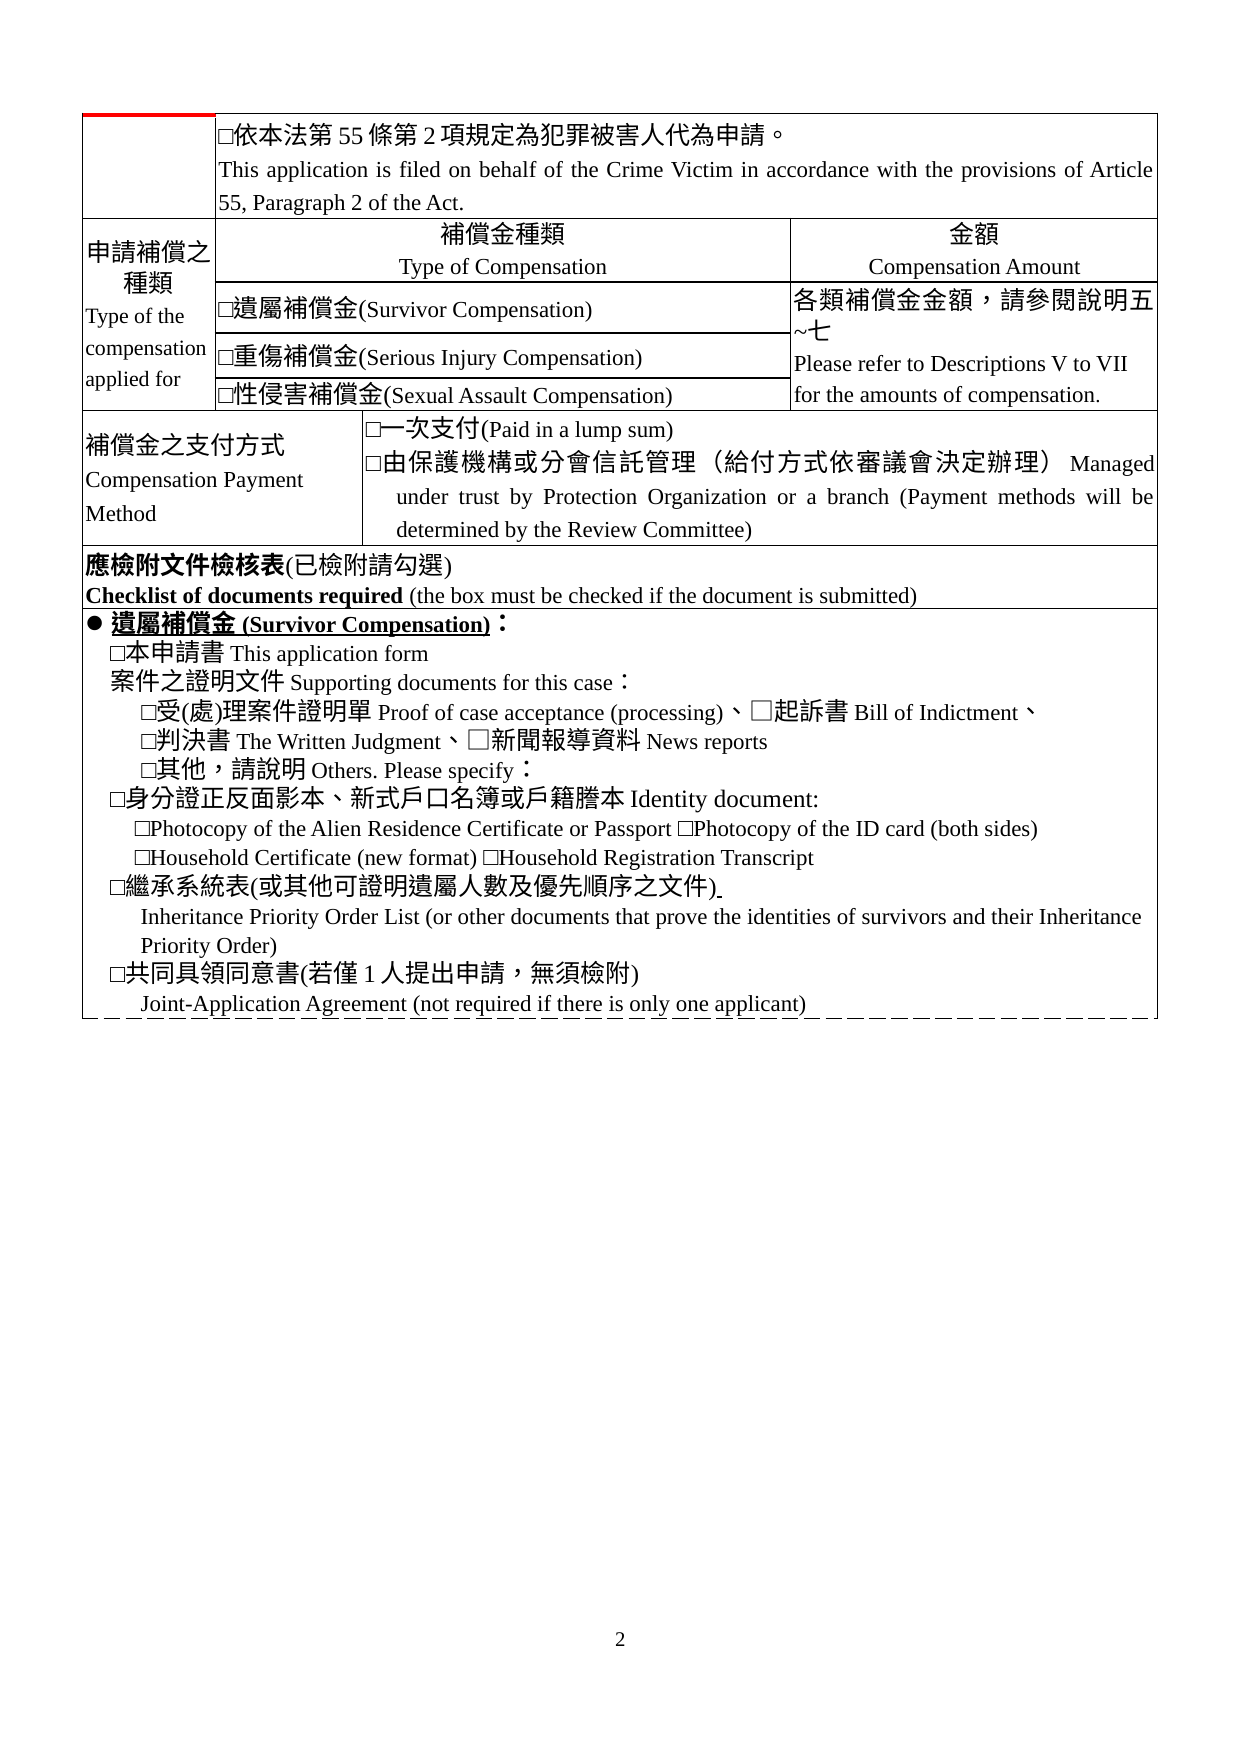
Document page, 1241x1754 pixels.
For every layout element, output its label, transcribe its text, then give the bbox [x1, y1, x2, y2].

table_cell □遺屬補償金(Survivor Compensation) [216, 283, 790, 332]
table_cell □依本法第55條第2項規定為犯罪被害人代為申請。 This application is filed on behalf of the Crime Victim in accordance with the provisions of Article 55, Paragraph 2 of the Act. [216, 114, 1157, 217]
table_cell 申請補償之種類 Type of the compensation applied for [83, 219, 215, 410]
table_cell □性侵害補償金(Sexual Assault Compensation) [216, 379, 790, 410]
table_cell 補償金之支付方式 Compensation Payment Method [83, 411, 362, 544]
table_cell 金額 Compensation Amount [791, 219, 1157, 281]
table_cell □一次支付(Paid in a lump sum) □由保護機構或分會信託管理（給付方式依審議會決定辦理）Managed under trust by Protection Organization or a branch (Payment methods will be determined by the Review Committee) [363, 411, 1157, 544]
table_cell 應檢附文件檢核表(已檢附請勾選) Checklist of documents required (the box must be checked if the document is submitted) [83, 546, 1157, 608]
table_cell 遺屬補償金 (Survivor Compensation)： □本申請書 This application form 案件之證明文件 Supporting documents for this case： □受(處)理案件證明單Proof of case acceptance (processing)、□起訴書Bill of Indictment、 □判決書The Written Judgment、□新聞報導資料News reports □其他，請說明 Others. Please specify： □身分證正反面影本、新式戶口名簿或戶籍謄本Identity document: □Photocopy of the Alien Residence Certificate or Passport □Photocopy of the ID card (both sides) □Household Certificate (new format) □Household Registration Transcript □繼承系統表(或其他可證明遺屬人數及優先順序之文件) Inheritance Priority Order List (or other documents that prove the identities of survivors and their Inheritance Priority Order) □共同具領同意書(若僅1人提出申請，無須檢附) Joint-Application Agreement (not required if there is only one applicant) [83, 609, 1157, 1017]
table_cell 各類補償金金額，請參閱說明五~七 Please refer to Descriptions V to VII for the amounts of compensation. [791, 283, 1157, 410]
table_cell □重傷補償金(Serious Injury Compensation) [216, 334, 790, 377]
table_cell [83, 117, 215, 217]
table_cell 補償金種類 Type of Compensation [216, 219, 790, 281]
